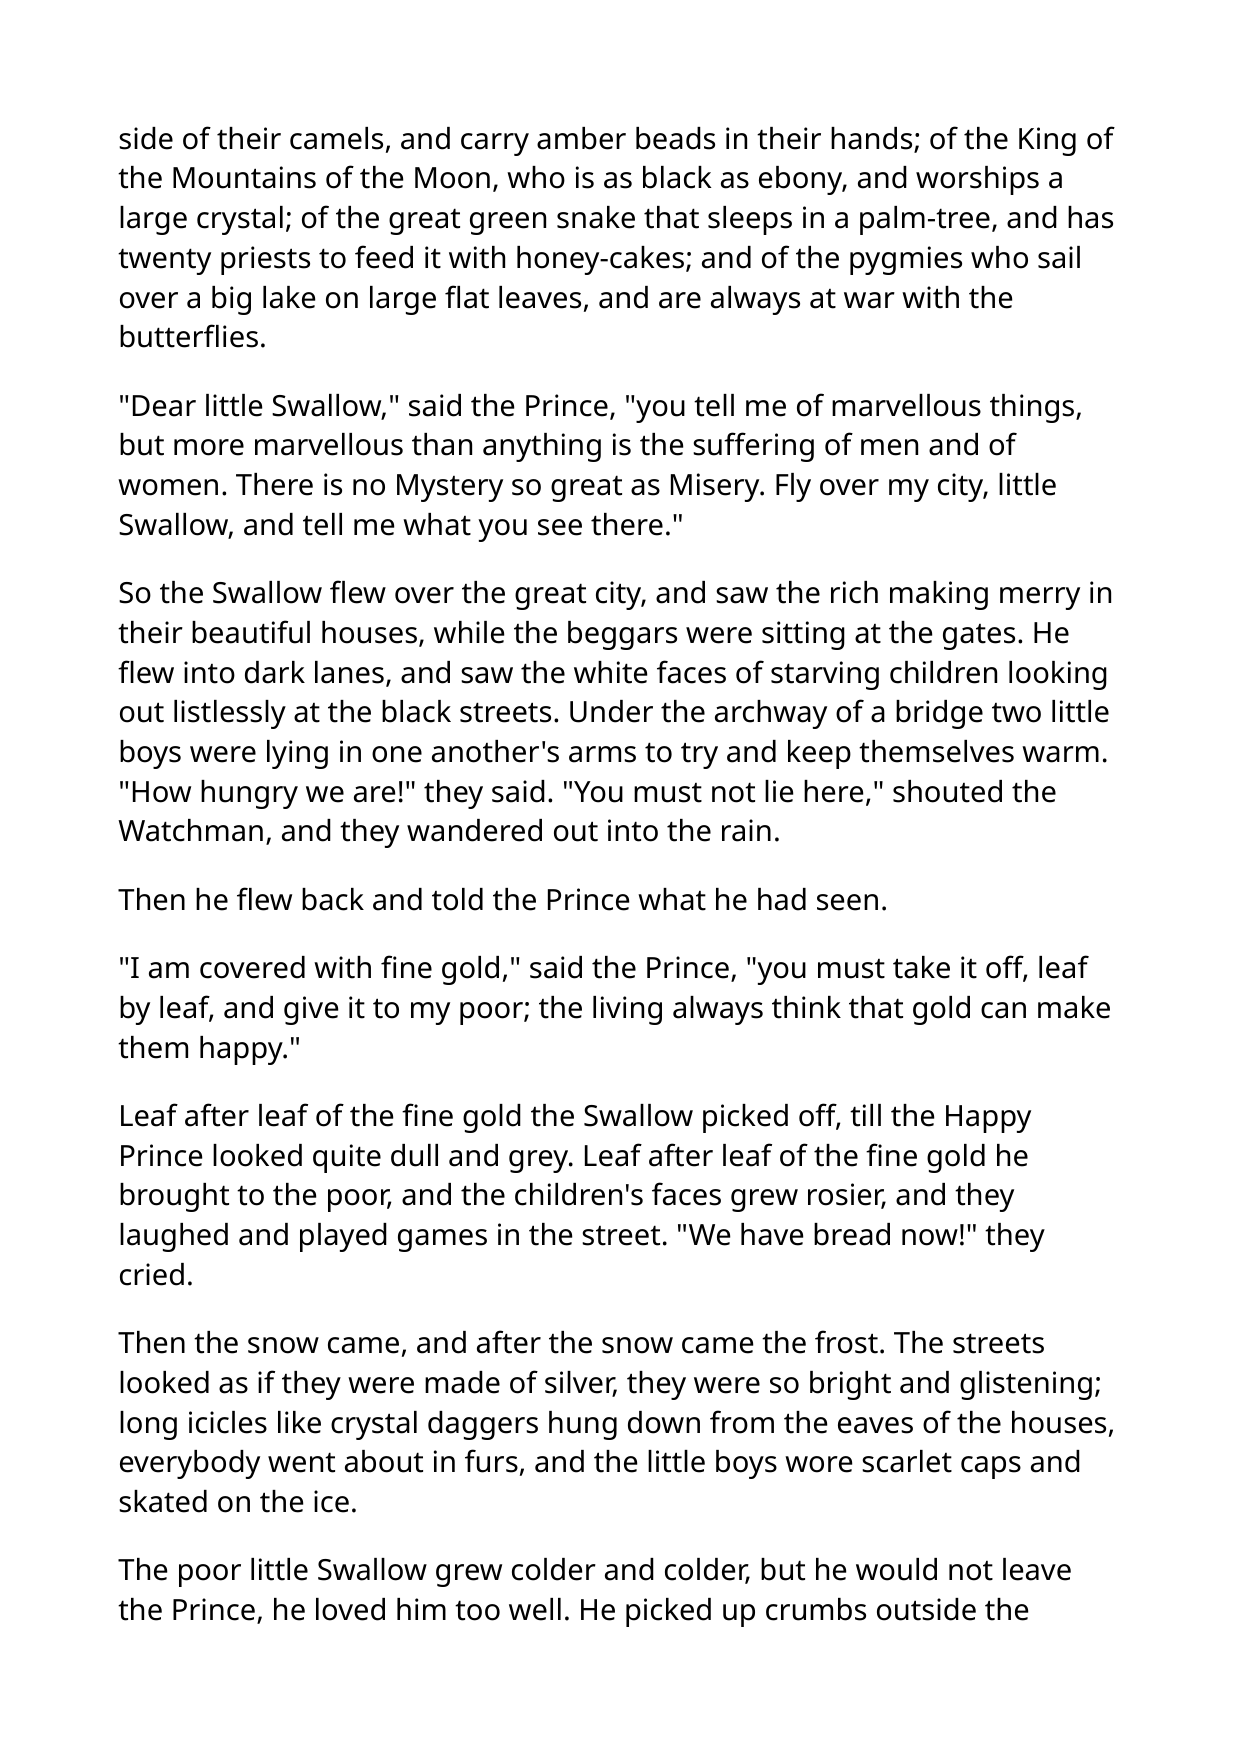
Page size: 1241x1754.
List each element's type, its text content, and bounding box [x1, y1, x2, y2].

text side of their camels, and carry amber beads in their hands; of the King of the Mountains of the Moon, who is as black as ebony, and worships a large crystal; of the great green snake that sleeps in a palm-tree, and has twenty priests to feed it with honey-cakes; and of the pygmies who sail over a big lake on large flat leaves, and are always at war with the butterflies. [118, 118, 1122, 356]
text So the Swallow flew over the great city, and saw the rich making merry in their beautiful houses, while the beggars were sitting at the gates. He flew into dark lanes, and saw the white faces of starving children looking out listlessly at the black streets. Under the archway of a bridge two little boys were lying in one another's arms to try and keep themselves warm. "How hungry we are!" they said. "You must not lie here," shouted the Watchman, and they wandered out into the rain. [118, 572, 1122, 850]
text "Dear little Swallow," said the Prince, "you tell me of marvellous things, but more marvellous than anything is the suffering of men and of women. There is no Mystery so great as Misery. Fly over my city, little Swallow, and tell me what you see there." [118, 385, 1122, 544]
text Then he flew back and told the Prince what he had seen. [118, 879, 1122, 919]
text The poor little Swallow grew colder and colder, but he would not leave the Prince, he loved him too well. He picked up crumbs outside the [118, 1550, 1122, 1629]
text "I am covered with fine gold," said the Prince, "you must take it off, leaf by leaf, and give it to my poor; the living always think that gold can make them happy." [118, 947, 1122, 1067]
text Leaf after leaf of the fine gold the Swallow picked off, till the Happy Prince looked quite dull and grey. Leaf after leaf of the fine gold he brought to the poor, and the children's faces grew rosier, and they laughed and played games in the street. "We have bread now!" they cried. [118, 1095, 1122, 1294]
text Then the snow came, and after the snow came the frost. The streets looked as if they were made of silver, they were so bright and glistening; long icicles like crystal daggers hung down from the eaves of the houses, everybody went about in furs, and the little boys wore scarlet caps and skated on the ice. [118, 1322, 1122, 1521]
